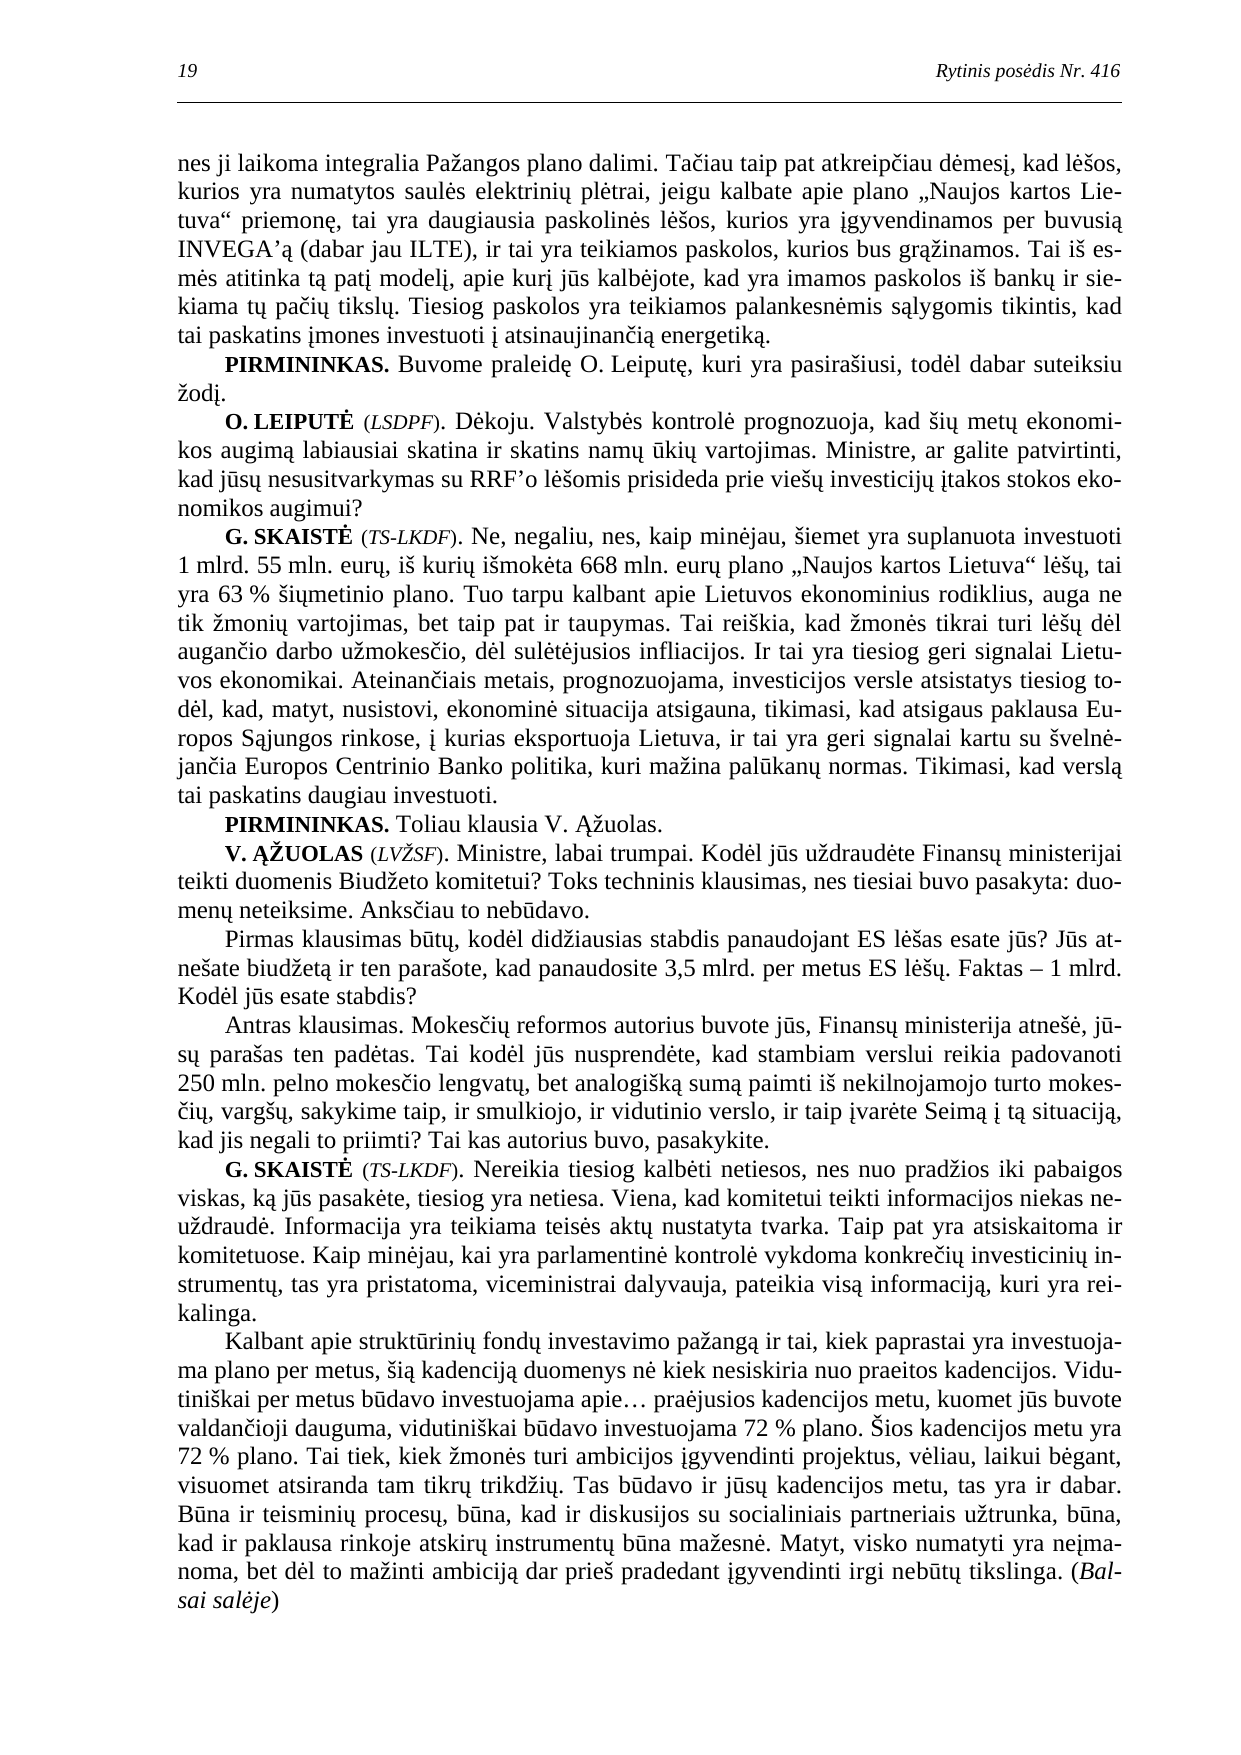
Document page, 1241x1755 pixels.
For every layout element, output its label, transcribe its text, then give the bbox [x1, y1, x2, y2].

text G. SKAISTĖ (TS-LKDF). Ne, ne­ga­liu, nes, kaip mi­nė­jau, šie­met yra su­pla­nuo­ta in­ves­tuo­ti 1 mlrd. 55 mln. eu­rų, iš ku­rių iš­mo­kė­ta 668 mln. eu­rų pla­no „Nau­jos kar­tos Lie­tu­va“ lė­šų, tai yra 63 % šių­me­ti­nio pla­no. Tuo tar­pu kal­bant apie Lie­tu­vos eko­no­mi­nius ro­dik­lius, au­ga ne tik žmo­nių var­to­ji­mas, bet taip pat ir tau­py­mas. Tai reiš­kia, kad žmo­nės tik­rai tu­ri lė­šų dėl augan­čio dar­bo už­mo­kes­čio, dėl su­lė­tė­ju­sios in­flia­ci­jos. Ir tai yra tie­siog ge­ri sig­na­lai Lie­tu­vos eko­no­mi­kai. At­ei­nan­čiais me­tais, prog­no­zuo­ja­ma, in­ves­ti­ci­jos ver­sle at­si­sta­tys tie­siog to­dėl, kad, ma­tyt, nu­si­sto­vi, eko­no­mi­nė si­tu­a­ci­ja at­si­gau­na, ti­ki­ma­si, kad at­si­gaus pa­klau­sa Eu­ro­pos Są­jun­gos rin­ko­se, į ku­rias eks­por­tuo­ja Lie­tu­va, ir tai yra ge­ri sig­na­lai kar­tu su švel­nė­jan­čia Eu­ro­pos Cen­tri­nio Ban­ko po­li­ti­ka, ku­ri ma­ži­na pa­lū­ka­nų nor­mas. Ti­ki­ma­si, kad ver­slą tai pa­ska­tins dau­giau in­ves­tuo­ti. [177, 521, 1122, 809]
text nes ji lai­ko­ma in­te­gralia Pa­žan­gos pla­no da­li­mi. Ta­čiau taip pat at­kreip­čiau dė­me­sį, kad lė­šos, ku­rios yra nu­ma­ty­tos sau­lės elek­tri­nių plėt­rai, jei­gu kal­ba­te apie pla­no „Nau­jos kar­tos Lie­tuva“ prie­mo­nę, tai yra dau­giau­sia pa­sko­li­nės lė­šos, ku­rios yra įgy­ven­di­na­mos per bu­vu­sią INVEGA’ą (da­bar jau ILTE), ir tai yra tei­kia­mos pa­sko­los, ku­rios bus grą­ži­na­mos. Tai iš es­mės ati­tin­ka tą pa­tį mo­de­lį, apie ku­rį jūs kal­bė­jo­te, kad yra ima­mos pa­sko­los iš ban­kų ir sie­kia­ma tų pa­čių tiks­lų. Tie­siog pa­sko­los yra tei­kia­mos pa­lan­kes­nė­mis są­ly­go­mis ti­kin­tis, kad tai pa­ska­tins įmo­nes in­ves­tuo­ti į at­si­nau­ji­nan­čią ener­ge­ti­ką. [177, 148, 1122, 349]
text Kal­bant apie struk­tū­ri­nių fon­dų in­ves­ta­vi­mo pa­žan­gą ir tai, kiek pa­pras­tai yra in­ves­tuo­ja­ma pla­no per me­tus, šią ka­den­ci­ją duo­me­nys nė kiek ne­si­ski­ria nuo pra­ei­tos ka­den­ci­jos. Vi­du­ti­niš­kai per me­tus bū­da­vo in­ves­tuo­ja­ma apie… pra­ėju­sios ka­den­ci­jos me­tu, kuo­met jūs bu­vo­te val­dan­čio­ji dau­gu­ma, vi­du­ti­niš­kai bū­da­vo in­ves­tuo­ja­ma 72 % pla­no. Šios ka­den­ci­jos me­tu yra 72 % pla­no. Tai tiek, kiek žmo­nės tu­ri am­bi­ci­jos įgy­ven­din­ti pro­jek­tus, vė­liau, lai­kui bė­gant, vi­suo­met at­si­ran­da tam tik­rų trik­džių. Tas bū­da­vo ir jū­sų ka­den­ci­jos me­tu, tas yra ir da­bar. Bū­na ir teis­mi­nių pro­ce­sų, bū­na, kad ir dis­ku­si­jos su so­cia­li­niais part­ne­riais už­trun­ka, bū­na, kad ir pa­klau­sa rin­ko­je at­ski­rų in­stru­men­tų bū­na ma­žes­nė. Ma­tyt, vis­ko nu­ma­ty­ti yra ne­įma­no­ma, bet dėl to ma­žin­ti am­bi­ci­ją dar prieš pra­de­dant įgy­ven­din­ti ir­gi ne­bū­tų tiks­lin­ga. (Bal­sai sa­lė­je) [177, 1326, 1122, 1614]
text PIRMININKAS. To­liau klau­sia V. Ąžuo­las. [177, 809, 1122, 838]
text PIRMININKAS. Bu­vo­me pra­lei­dę O. Lei­pu­tę, ku­ri yra pa­si­ra­šiu­si, to­dėl da­bar su­teik­siu žo­dį. [177, 349, 1122, 406]
text O. LEIPUTĖ (LSDPF). Dė­ko­ju. Vals­ty­bės kon­tro­lė prog­no­zuo­ja, kad šių me­tų eko­no­mi­kos au­gi­mą la­biau­siai ska­ti­na ir ska­tins na­mų ūkių var­to­ji­mas. Mi­nist­re, ar ga­li­te pa­tvir­tin­ti, kad jū­sų nesu­si­tvar­ky­mas su RRF’o lė­šo­mis pri­si­de­da prie vie­šų in­ves­ti­ci­jų įta­kos sto­kos eko­no­mi­kos au­gi­mui? [177, 406, 1122, 521]
text V. ĄŽUOLAS (LVŽSF). Mi­nist­re, la­bai trum­pai. Ko­dėl jūs už­drau­dė­te Fi­nan­sų mi­nis­te­ri­jai teik­ti duo­me­nis Biu­dže­to ko­mi­te­tui? Toks tech­ni­nis klau­si­mas, nes tie­siai bu­vo pa­sa­ky­ta: duo­me­nų ne­teik­si­me. Anks­čiau to ne­bū­da­vo. [177, 838, 1122, 924]
text Pir­mas klau­si­mas bū­tų, ko­dėl di­džiau­sias stab­dis pa­nau­do­jant ES lė­šas esa­te jūs? Jūs at­ne­ša­te biu­dže­tą ir ten pa­ra­šo­te, kad pa­nau­do­si­te 3,5 mlrd. per me­tus ES lė­šų. Fak­tas – 1 mlrd. Ko­dėl jūs esa­te stab­dis? [177, 924, 1122, 1010]
text G. SKAISTĖ (TS-LKDF). Ne­rei­kia tie­siog kal­bė­ti ne­tie­sos, nes nuo pra­džios iki pa­bai­gos vis­kas, ką jūs pa­sa­kė­te, tie­siog yra ne­tie­sa. Vie­na, kad ko­mi­te­tui teik­ti in­for­ma­ci­jos nie­kas ne­už­drau­dė. In­for­ma­ci­ja yra tei­kia­ma tei­sės ak­tų nu­sta­ty­ta tvar­ka. Taip pat yra at­si­skai­to­ma ir ko­mi­te­tuo­se. Kaip mi­nė­jau, kai yra par­la­men­ti­nė kon­tro­lė vyk­do­ma kon­kre­čių in­ves­ti­ci­nių in­stru­men­tų, tas yra pri­sta­to­ma, vi­ce­mi­nist­rai da­ly­vau­ja, pa­tei­kia vi­są in­for­ma­ci­ją, ku­ri yra rei­ka­lin­ga. [177, 1154, 1122, 1326]
text Ant­ras klau­si­mas. Mo­kes­čių re­for­mos au­to­rius bu­vo­te jūs, Fi­nan­sų mi­nis­te­ri­ja at­ne­šė, jū­sų pa­ra­šas ten pa­dė­tas. Tai ko­dėl jūs nu­spren­dė­te, kad stam­biam ver­slui rei­kia pa­do­va­no­ti 250 mln. pel­no mo­kes­čio leng­va­tų, bet ana­lo­giš­ką su­mą pa­im­ti iš ne­kil­no­ja­mo­jo tur­to mo­kes­čių, varg­šų, sa­ky­ki­me taip, ir smul­kio­jo, ir vi­du­ti­nio ver­slo, ir taip įva­rė­te Sei­mą į tą si­tu­a­ci­ją, kad jis ne­ga­li to pri­im­ti? Tai kas au­to­rius bu­vo, pa­sa­ky­ki­te. [177, 1010, 1122, 1154]
